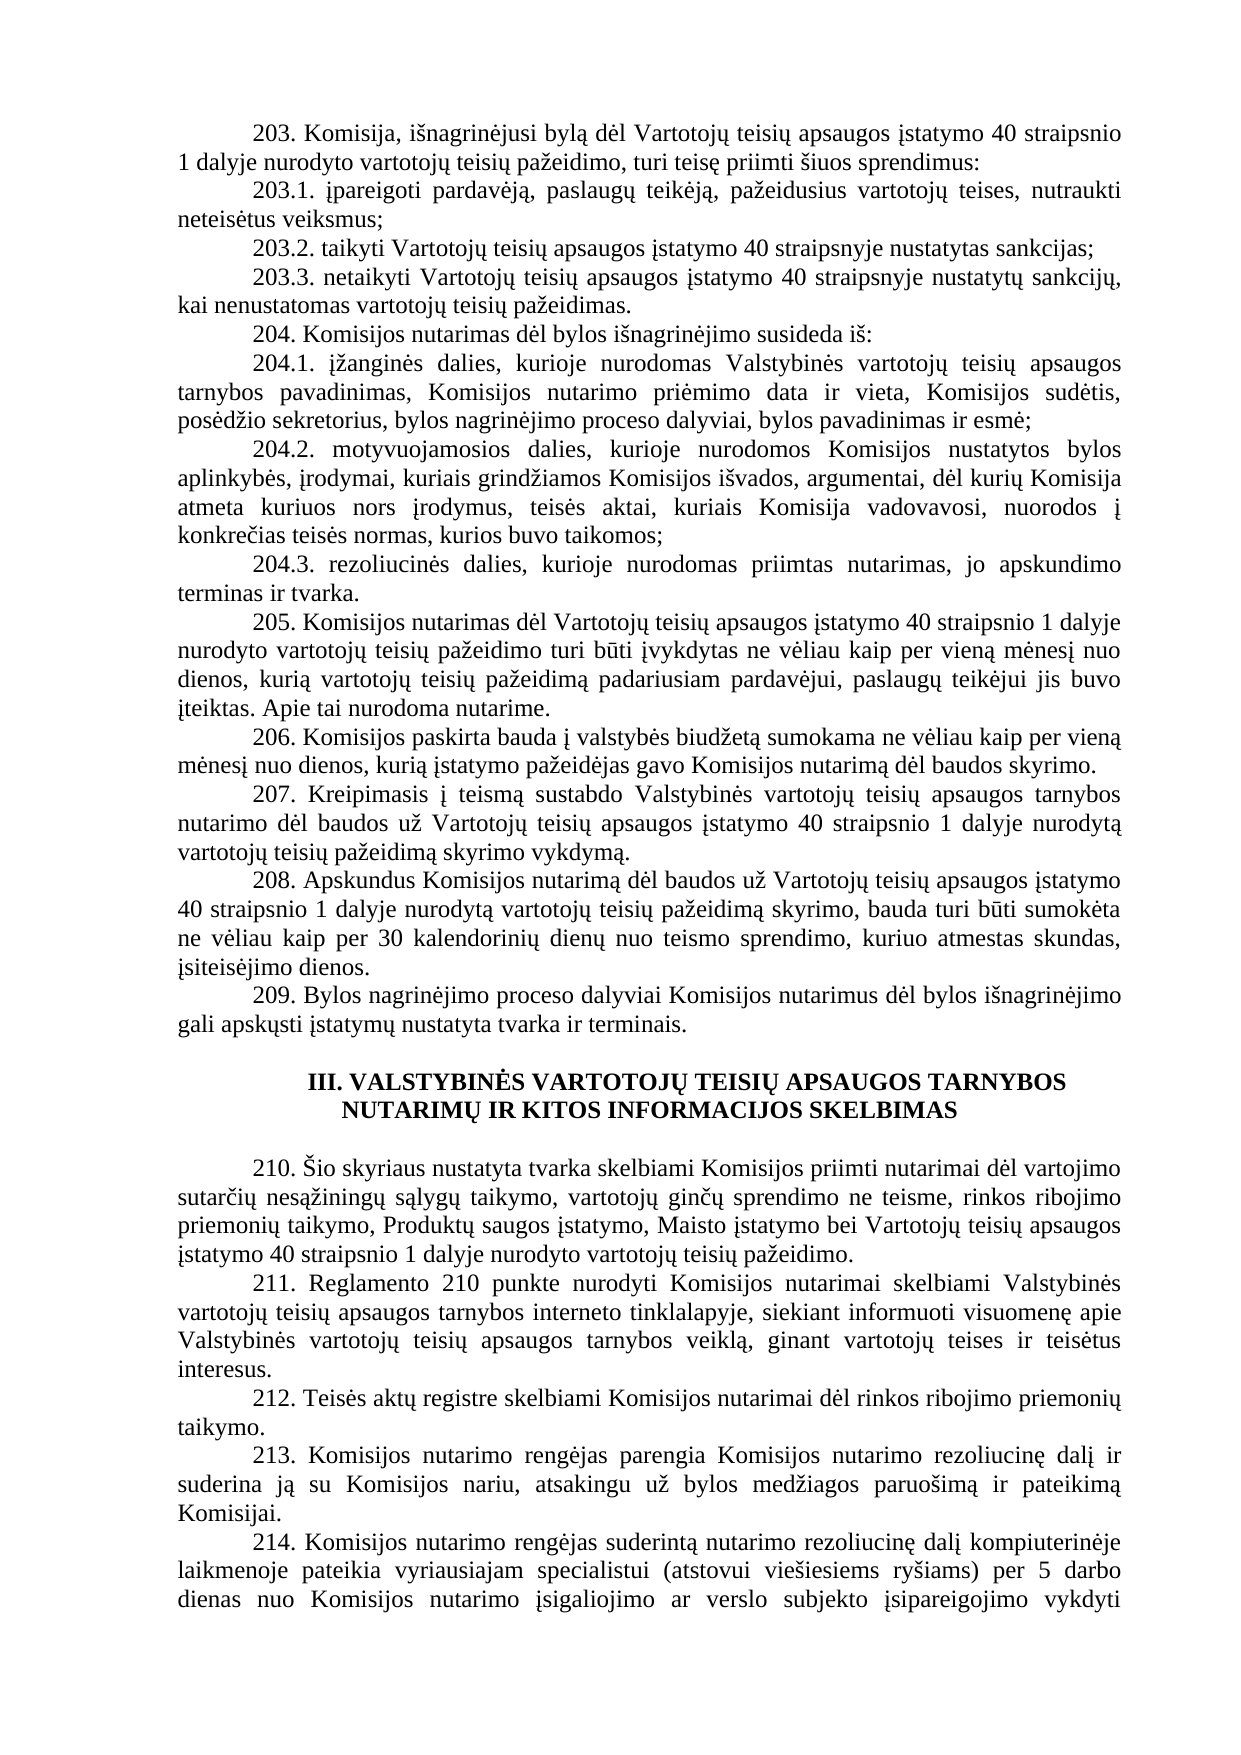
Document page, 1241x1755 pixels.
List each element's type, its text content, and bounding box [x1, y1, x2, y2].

text 210. Šio skyriaus nustatyta tvarka skelbiami Komisijos priimti nutarimai dėl vartojimo sutarčių nesąžiningų sąlygų taikymo, vartotojų ginčų sprendimo ne teisme, rinkos ribojimo priemonių taikymo, Produktų saugos įstatymo, Maisto įstatymo bei Vartotojų teisių apsaugos įstatymo 40 straipsnio 1 dalyje nurodyto vartotojų teisių pažeidimo. [177, 1153, 1122, 1268]
text 204.2. motyvuojamosios dalies, kurioje nurodomos Komisijos nustatytos bylos aplinkybės, įrodymai, kuriais grindžiamos Komisijos išvados, argumentai, dėl kurių Komisija atmeta kuriuos nors įrodymus, teisės aktai, kuriais Komisija vadovavosi, nuorodos į konkrečias teisės normas, kurios buvo taikomos; [177, 434, 1122, 549]
text 211. Reglamento 210 punkte nurodyti Komisijos nutarimai skelbiami Valstybinės vartotojų teisių apsaugos tarnybos interneto tinklalapyje, siekiant informuoti visuomenę apie Valstybinės vartotojų teisių apsaugos tarnybos veiklą, ginant vartotojų teises ir teisėtus interesus. [177, 1268, 1122, 1383]
text 209. Bylos nagrinėjimo proceso dalyviai Komisijos nutarimus dėl bylos išnagrinėjimo gali apskųsti įstatymų nustatyta tvarka ir terminais. [177, 981, 1122, 1038]
text 207. Kreipimasis į teismą sustabdo Valstybinės vartotojų teisių apsaugos tarnybos nutarimo dėl baudos už Vartotojų teisių apsaugos įstatymo 40 straipsnio 1 dalyje nurodytą vartotojų teisių pažeidimą skyrimo vykdymą. [177, 779, 1122, 866]
text 203. Komisija, išnagrinėjusi bylą dėl Vartotojų teisių apsaugos įstatymo 40 straipsnio 1 dalyje nurodyto vartotojų teisių pažeidimo, turi teisę priimti šiuos sprendimus: [177, 118, 1122, 176]
text 214. Komisijos nutarimo rengėjas suderintą nutarimo rezoliucinę dalį kompiuterinėje laikmenoje pateikia vyriausiajam specialistui (atstovui viešiesiems ryšiams) per 5 darbo dienas nuo Komisijos nutarimo įsigaliojimo ar verslo subjekto įsipareigojimo vykdyti [177, 1527, 1122, 1613]
text 205. Komisijos nutarimas dėl Vartotojų teisių apsaugos įstatymo 40 straipsnio 1 dalyje nurodyto vartotojų teisių pažeidimo turi būti įvykdytas ne vėliau kaip per vieną mėnesį nuo dienos, kurią vartotojų teisių pažeidimą padariusiam pardavėjui, paslaugų teikėjui jis buvo įteiktas. Apie tai nurodoma nutarime. [177, 607, 1122, 722]
text 213. Komisijos nutarimo rengėjas parengia Komisijos nutarimo rezoliucinę dalį ir suderina ją su Komisijos nariu, atsakingu už bylos medžiagos paruošimą ir pateikimą Komisijai. [177, 1441, 1122, 1527]
text 204.3. rezoliucinės dalies, kurioje nurodomas priimtas nutarimas, jo apskundimo terminas ir tvarka. [177, 549, 1122, 607]
text III. VALSTYBINĖS VARTOTOJŲ TEISIŲ APSAUGOS TARNYBOS NUTARIMŲ IR KITOS INFORMACIJOS SKELBIMAS [177, 1067, 1122, 1124]
text 206. Komisijos paskirta bauda į valstybės biudžetą sumokama ne vėliau kaip per vieną mėnesį nuo dienos, kurią įstatymo pažeidėjas gavo Komisijos nutarimą dėl baudos skyrimo. [177, 722, 1122, 779]
text 203.2. taikyti Vartotojų teisių apsaugos įstatymo 40 straipsnyje nustatytas sankcijas; [177, 233, 1122, 262]
text 208. Apskundus Komisijos nutarimą dėl baudos už Vartotojų teisių apsaugos įstatymo 40 straipsnio 1 dalyje nurodytą vartotojų teisių pažeidimą skyrimo, bauda turi būti sumokėta ne vėliau kaip per 30 kalendorinių dienų nuo teismo sprendimo, kuriuo atmestas skundas, įsiteisėjimo dienos. [177, 866, 1122, 981]
text 212. Teisės aktų registre skelbiami Komisijos nutarimai dėl rinkos ribojimo priemonių taikymo. [177, 1383, 1122, 1441]
text 203.3. netaikyti Vartotojų teisių apsaugos įstatymo 40 straipsnyje nustatytų sankcijų, kai nenustatomas vartotojų teisių pažeidimas. [177, 262, 1122, 319]
text 203.1. įpareigoti pardavėją, paslaugų teikėją, pažeidusius vartotojų teises, nutraukti neteisėtus veiksmus; [177, 176, 1122, 233]
text 204.1. įžanginės dalies, kurioje nurodomas Valstybinės vartotojų teisių apsaugos tarnybos pavadinimas, Komisijos nutarimo priėmimo data ir vieta, Komisijos sudėtis, posėdžio sekretorius, bylos nagrinėjimo proceso dalyviai, bylos pavadinimas ir esmė; [177, 348, 1122, 434]
text 204. Komisijos nutarimas dėl bylos išnagrinėjimo susideda iš: [177, 319, 1122, 348]
